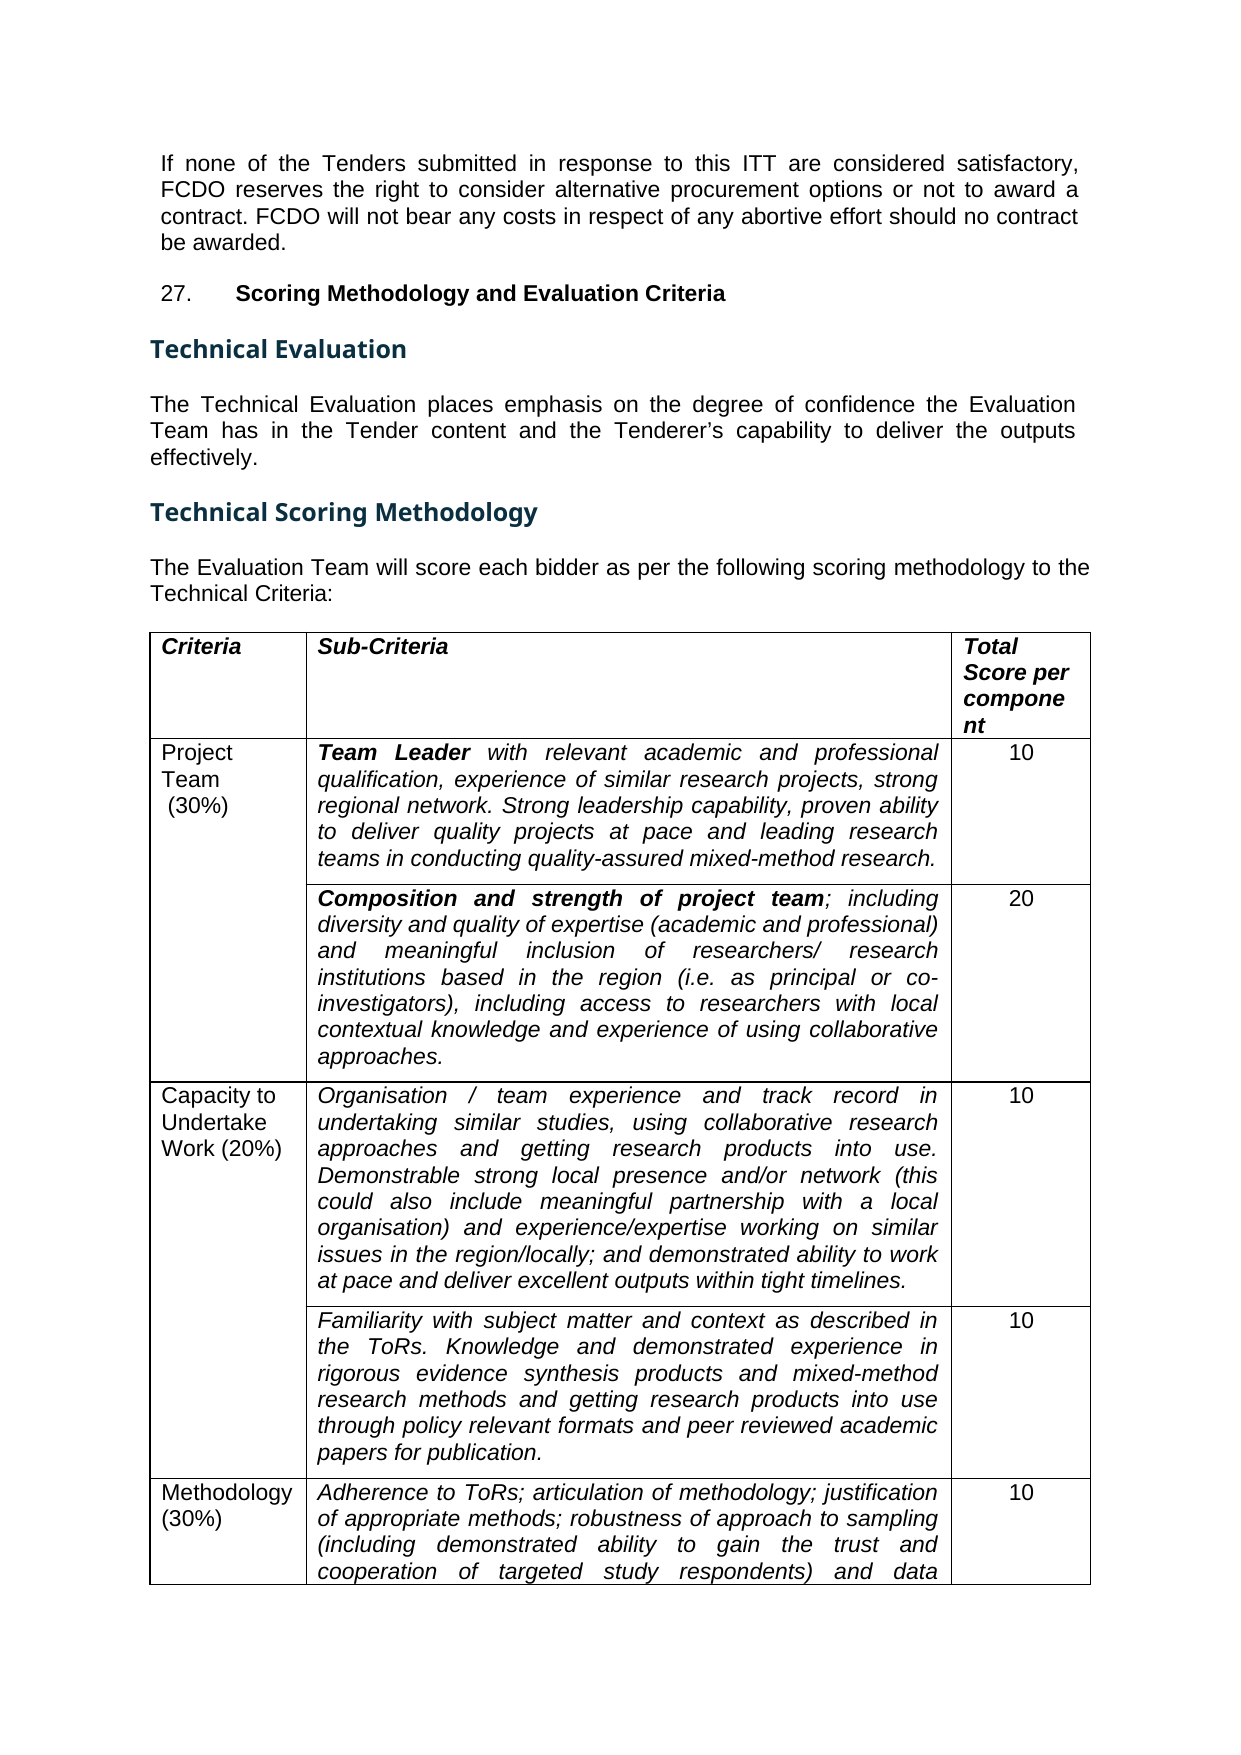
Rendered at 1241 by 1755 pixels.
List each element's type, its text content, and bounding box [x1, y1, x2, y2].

table_cell Adherence to ToRs; articulation of methodology; justification of appropriate methods; robustness of approach to sampling (including demonstrated ability to gain the trust and cooperation of targeted study respondents) and data [307, 1479, 951, 1584]
table_cell Composition and strength of project team; including diversity and quality of expertise (academic and professional) and meaningful inclusion of researchers/ research institutions based in the region (i.e. as principal or co-investigators), including access to researchers with local contextual knowledge and experience of using collaborative approaches. [307, 885, 951, 1081]
table_header Sub-Criteria [307, 633, 951, 738]
table_cell Project Team (30%) [151, 739, 306, 1081]
table_cell Capacity to Undertake Work (20%) [151, 1083, 306, 1477]
subtitle Technical Scoring Methodology [150, 495, 1091, 529]
table_cell Methodology (30%) [151, 1479, 306, 1584]
table_cell 10 [952, 1479, 1090, 1584]
text The Evaluation Team will score each bidder as per the following scoring methodology to the Technical Criteria: [150, 554, 1091, 607]
table_cell 10 [952, 1307, 1090, 1477]
table_header Criteria [151, 633, 306, 738]
table_header Total Score per component [952, 633, 1090, 738]
table_cell Organisation / team experience and track record in undertaking similar studies, using collaborative research approaches and getting research products into use. Demonstrable strong local presence and/or network (this could also include meaningful partnership with a local organisation) and experience/expertise working on similar issues in the region/locally; and demonstrated ability to work at pace and deliver excellent outputs within tight timelines. [307, 1083, 951, 1306]
table_cell 10 [952, 739, 1090, 883]
table_cell 20 [952, 885, 1090, 1081]
subtitle Scoring Methodology and Evaluation Criteria [160, 280, 1091, 307]
table_cell Team Leader with relevant academic and professional qualification, experience of similar research projects, strong regional network. Strong leadership capability, proven ability to deliver quality projects at pace and leading research teams in conducting quality-assured mixed-method research. [307, 739, 951, 883]
subtitle Technical Evaluation [150, 332, 1091, 366]
table_cell Familiarity with subject matter and context as described in the ToRs. Knowledge and demonstrated experience in rigorous evidence synthesis products and mixed-method research methods and getting research products into use through policy relevant formats and peer reviewed academic papers for publication. [307, 1307, 951, 1477]
text The Technical Evaluation places emphasis on the degree of confidence the Evaluation Team has in the Tender content and the Tenderer’s capability to deliver the outputs effectively. [150, 391, 1076, 470]
table_cell 10 [952, 1083, 1090, 1306]
text If none of the Tenders submitted in response to this ITT are considered satisfactory, FCDO reserves the right to consider alternative procurement options or not to award a contract. FCDO will not bear any costs in respect of any abortive effort should no contract be awarded. [160, 150, 1079, 255]
